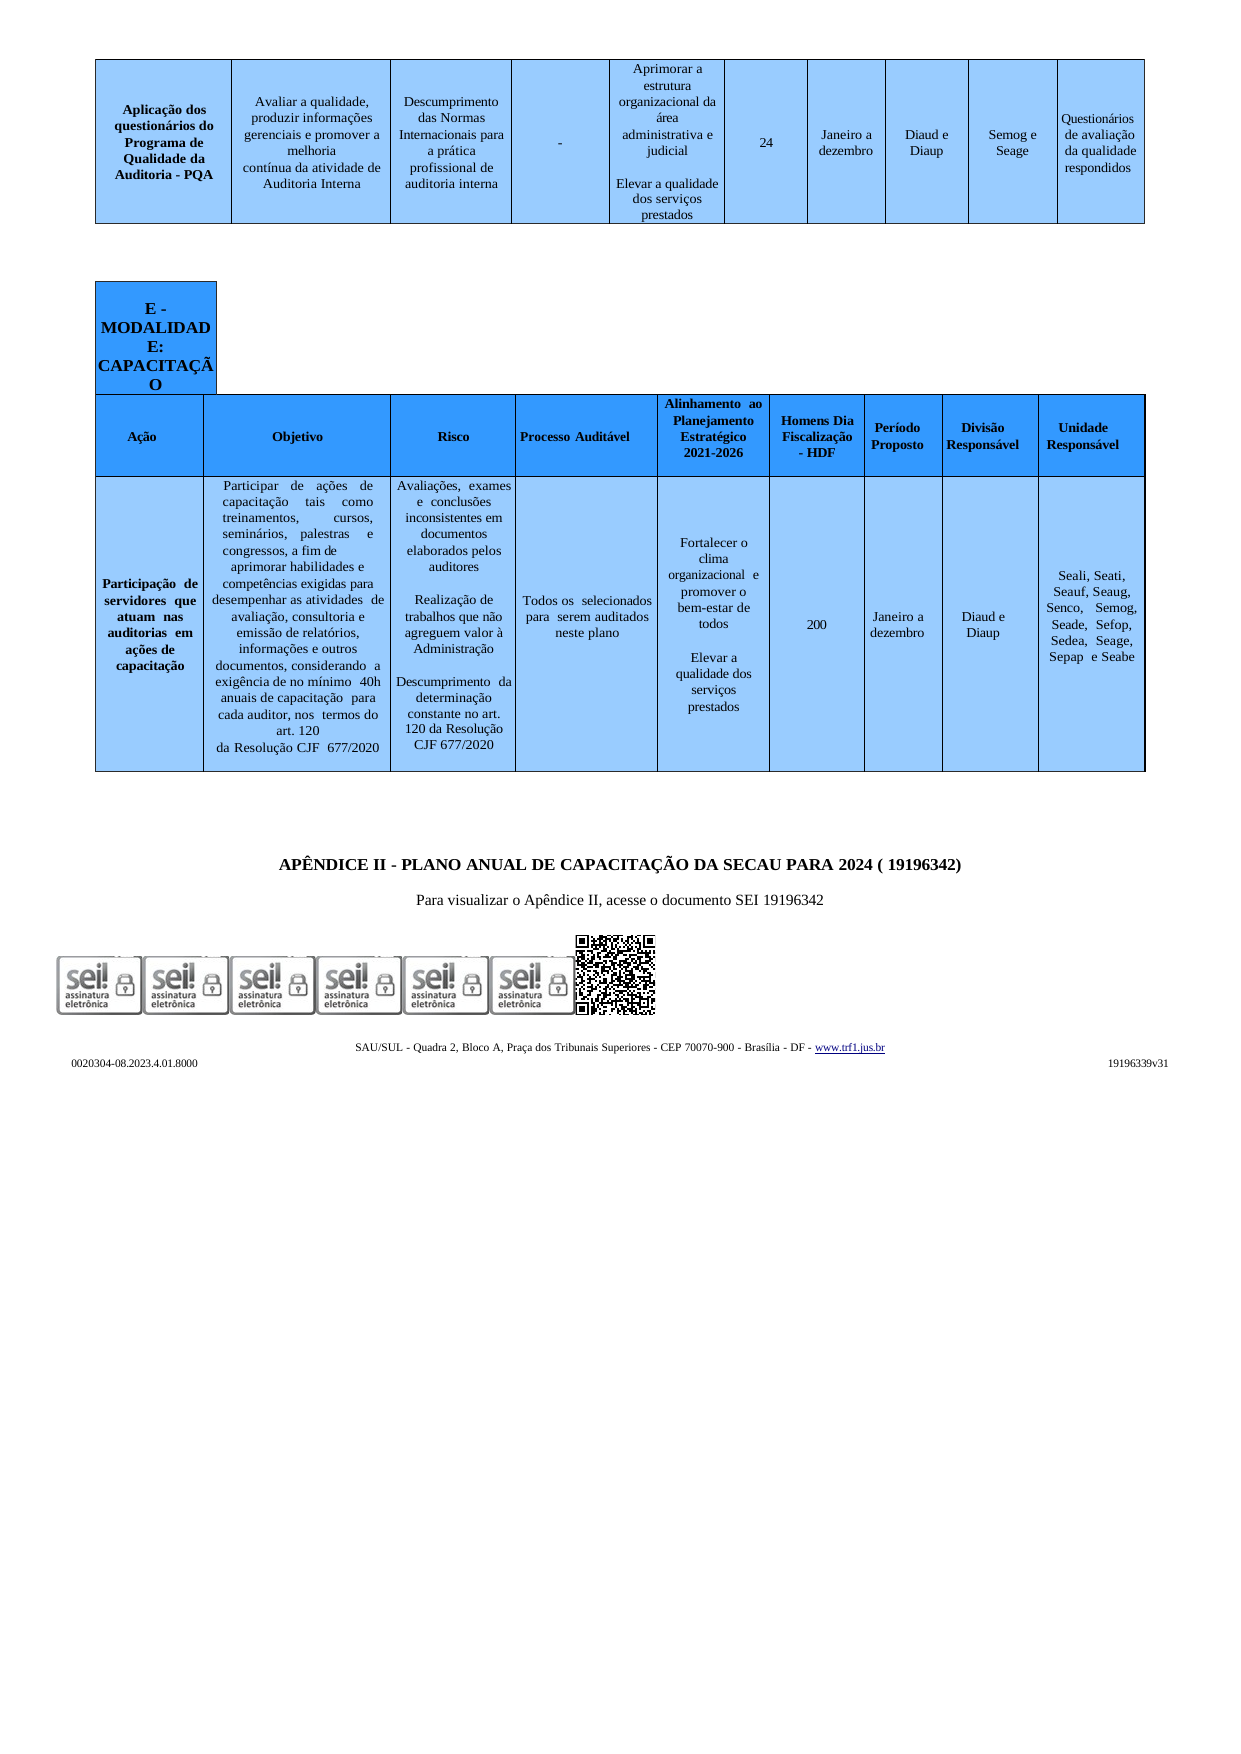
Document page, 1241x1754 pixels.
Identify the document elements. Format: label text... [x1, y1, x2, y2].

table_cell Diaud e Diaup [943, 477, 1038, 771]
text 0020304-08.2023.4.01.8000 19196339v31 [56, 1057, 1183, 1070]
table_cell Participar de ações de capacitação tais como treinamentos, cursos, seminários, palestras e congressos, a fim de aprimorar habilidades e competências exigidas para desempenhar as atividades de avaliação, consultoria e emissão de relatórios, informações e outros documentos, considerando a exigência de no mínimo 40h anuais de capacitação para cada auditor, nos termos do art. 120 da Resolução CJF 677/2020 [204, 477, 390, 771]
table_cell Período Proposto [865, 395, 942, 476]
picture [56, 935, 656, 1015]
table_header Descumprimento das Normas Internacionais para a prática profissional de auditoria interna [391, 60, 511, 223]
table_header Diaud e Diaup [886, 60, 968, 223]
table_cell Todos os selecionados para serem auditados neste plano [516, 477, 657, 771]
text APÊNDICE II - PLANO ANUAL DE CAPACITAÇÃO DA SECAU PARA 2024 ( 19196342) [56, 855, 1184, 874]
table_cell Risco [391, 395, 515, 476]
table_header Aplicação dos questionários do Programa de Qualidade da Auditoria - PQA [96, 60, 231, 223]
text Para visualizar o Apêndice II, acesse o documento SEI 19196342 [390, 890, 850, 908]
table_cell Divisão Responsável [943, 395, 1038, 476]
table_header Janeiro a dezembro [808, 60, 885, 223]
table_cell Participação de servidores que atuam nas auditorias em ações de capacitação [96, 477, 203, 771]
table_cell Objetivo [204, 395, 390, 476]
table_cell Janeiro a dezembro [865, 477, 942, 771]
table_header 24 [725, 60, 807, 223]
table_cell Homens Dia Fiscalização - HDF [770, 395, 864, 476]
table_header E - MODALIDADE: CAPACITAÇÃO [96, 282, 216, 394]
text SAU/SUL - Quadra 2, Bloco A, Praça dos Tribunais Superiores - CEP 70070-900 - Brasília - DF - www.trf1.jus.br [56, 1041, 1184, 1054]
table_header Questionários de avaliação da qualidade respondidos [1058, 60, 1144, 223]
table_header Aprimorar a estrutura organizacional da área administrativa e judicial Elevar a qualidade dos serviços prestados [610, 60, 724, 223]
table_cell 200 [770, 477, 864, 771]
table_header Semog e Seage [969, 60, 1057, 223]
table_cell Processo Auditável [516, 395, 657, 476]
table_cell Ação [96, 395, 203, 476]
table_cell Seali, Seati, Seauf, Seaug, Senco, Semog, Seade, Sefop, Sedea, Seage, Sepap e Seabe [1039, 477, 1144, 771]
table_header - [512, 60, 609, 223]
table_cell Alinhamento ao Planejamento Estratégico 2021-2026 [658, 395, 769, 476]
table_cell Unidade Responsável [1039, 395, 1144, 476]
table_header Avaliar a qualidade, produzir informações gerenciais e promover a melhoria contínua da atividade de Auditoria Interna [232, 60, 390, 223]
table_cell Avaliações, exames e conclusões inconsistentes em documentos elaborados pelos auditores Realização de trabalhos que não agreguem valor à Administração Descumprimento da determinação constante no art. 120 da Resolução CJF 677/2020 [391, 477, 515, 771]
table_cell Fortalecer o clima organizacional e promover o bem-estar de todos Elevar a qualidade dos serviços prestados [658, 477, 769, 771]
